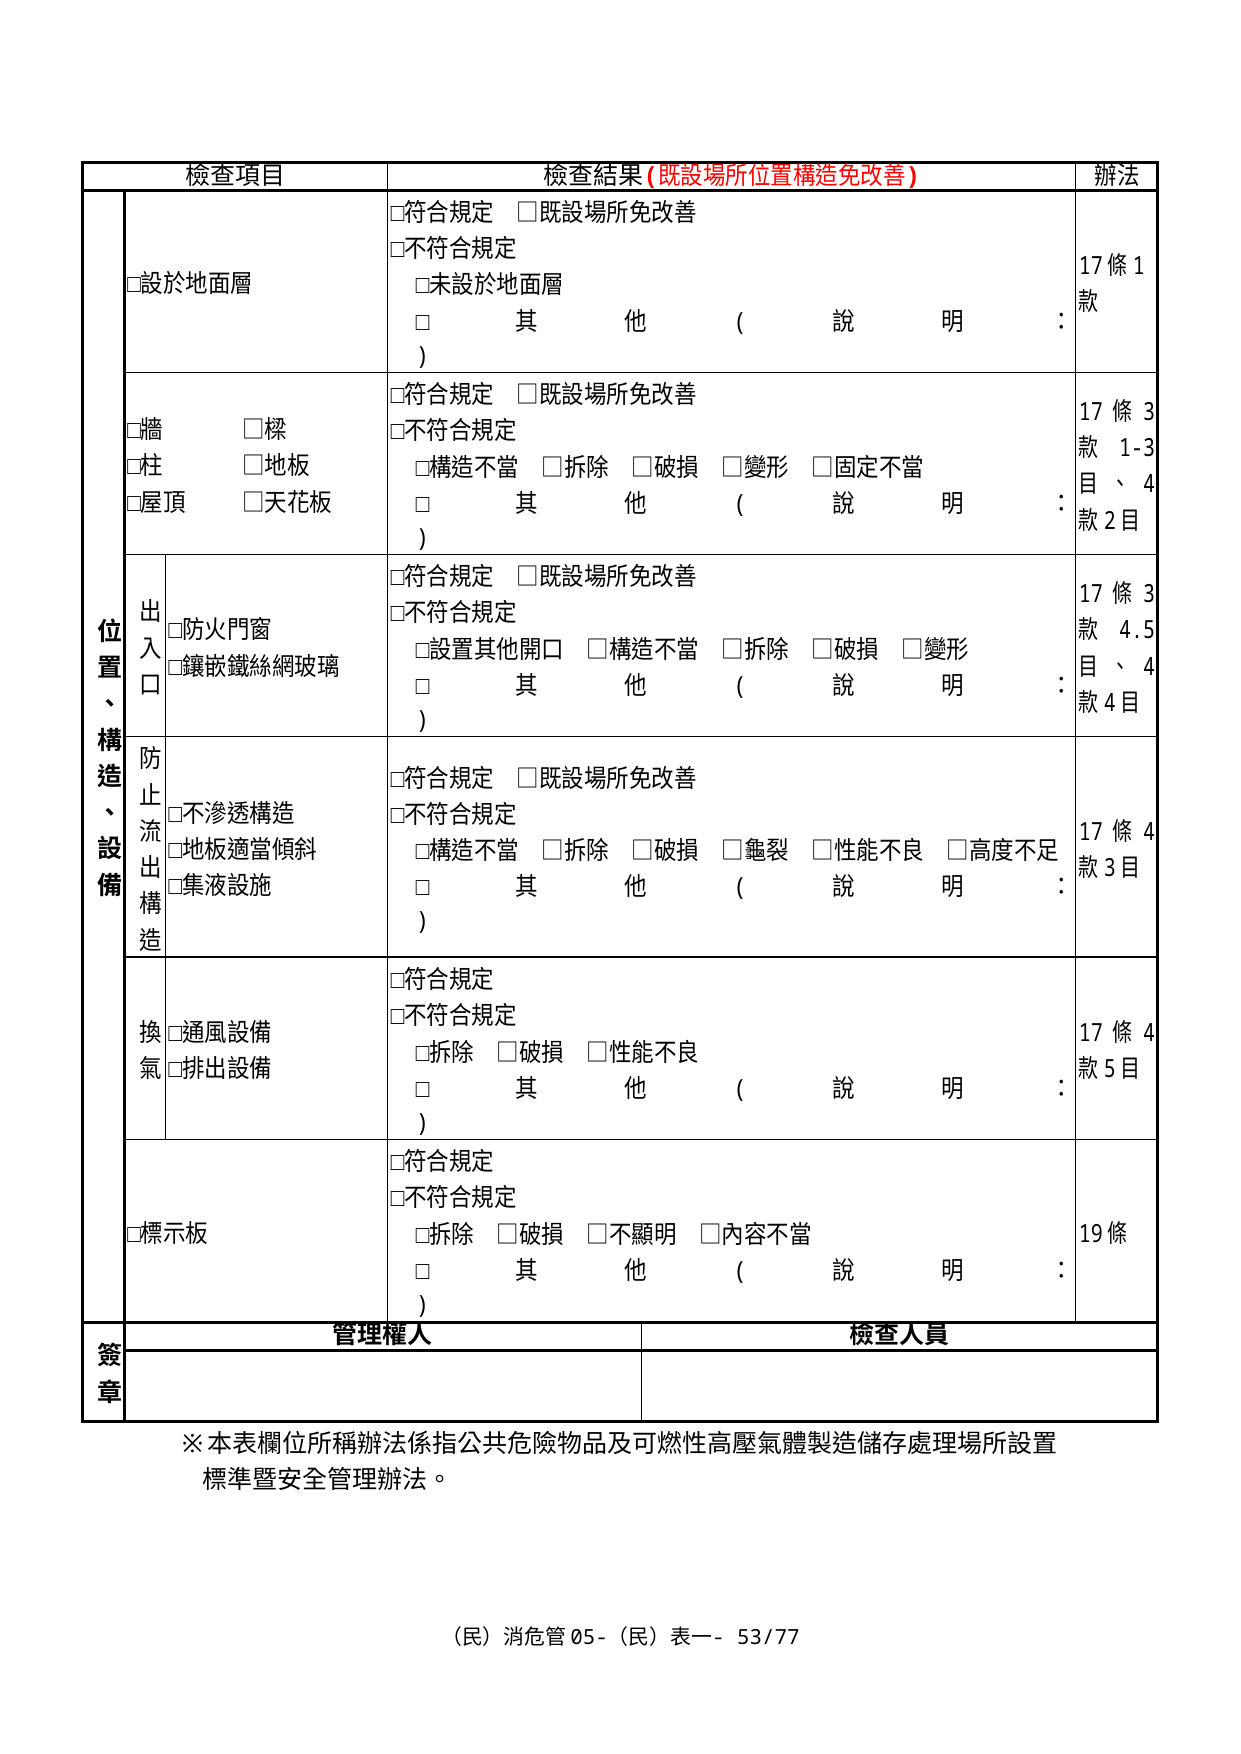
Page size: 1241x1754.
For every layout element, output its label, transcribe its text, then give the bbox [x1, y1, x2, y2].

table_cell □標示板 [126, 1140, 387, 1321]
table_cell □符合規定 □既設場所免改善 □不符合規定 □未設於地面層 □其他(說明： ) [388, 192, 1075, 371]
table_cell □符合規定 □不符合規定 □拆除 □破損 □性能不良 □其他(說明： ) [388, 958, 1075, 1138]
table_header 檢查項目 [84, 164, 387, 189]
table_cell □牆 □樑 □柱 □地板 □屋頂 □天花板 [126, 373, 387, 553]
table_cell 17條3款4.5目、4款4目 [1076, 555, 1156, 736]
table_header 檢查結果(既設場所位置構造免改善) [388, 164, 1075, 189]
table_cell 位置、構造、設備 [84, 192, 123, 1321]
table_cell □設於地面層 [126, 192, 387, 371]
table_cell □符合規定 □不符合規定 □拆除 □破損 □不顯明 □內容不當 □其他(說明： ) [388, 1140, 1075, 1321]
table_cell [642, 1352, 1156, 1420]
table_cell 17條3款1-3目、4款2目 [1076, 373, 1156, 553]
table_cell 17條4款3目 [1076, 737, 1156, 956]
table_cell 17條4款5目 [1076, 958, 1156, 1138]
table_header 辦法 [1076, 164, 1156, 189]
table_cell □防火門窗 □鑲嵌鐵絲網玻璃 [166, 555, 387, 736]
table_cell 17條1款 [1076, 192, 1156, 371]
table_cell 檢查人員 [642, 1324, 1156, 1349]
table_cell □符合規定 □既設場所免改善 □不符合規定 □設置其他開口 □構造不當 □拆除 □破損 □變形 □其他(說明： ) [388, 555, 1075, 736]
table_cell □不滲透構造 □地板適當傾斜 □集液設施 [166, 737, 387, 956]
table_cell 管理權人 [126, 1324, 641, 1349]
table_cell 換氣 [126, 958, 165, 1138]
table_cell 防止流出構造 [126, 737, 165, 956]
table_cell □符合規定 □既設場所免改善 □不符合規定 □構造不當 □拆除 □破損 □龜裂 □性能不良 □高度不足 □其他(說明： ) [388, 737, 1075, 956]
table_cell □符合規定 □既設場所免改善 □不符合規定 □構造不當 □拆除 □破損 □變形 □固定不當 □其他(說明： ) [388, 373, 1075, 553]
table_cell 簽章 [84, 1324, 123, 1420]
table_cell 出入口 [126, 555, 165, 736]
text ※本表欄位所稱辦法係指公共危險物品及可燃性高壓氣體製造儲存處理場所設置標準暨安全管理辦法。 [177, 1423, 1063, 1496]
table_cell [126, 1352, 641, 1420]
table_cell 19條 [1076, 1140, 1156, 1321]
table_cell □通風設備 □排出設備 [166, 958, 387, 1138]
